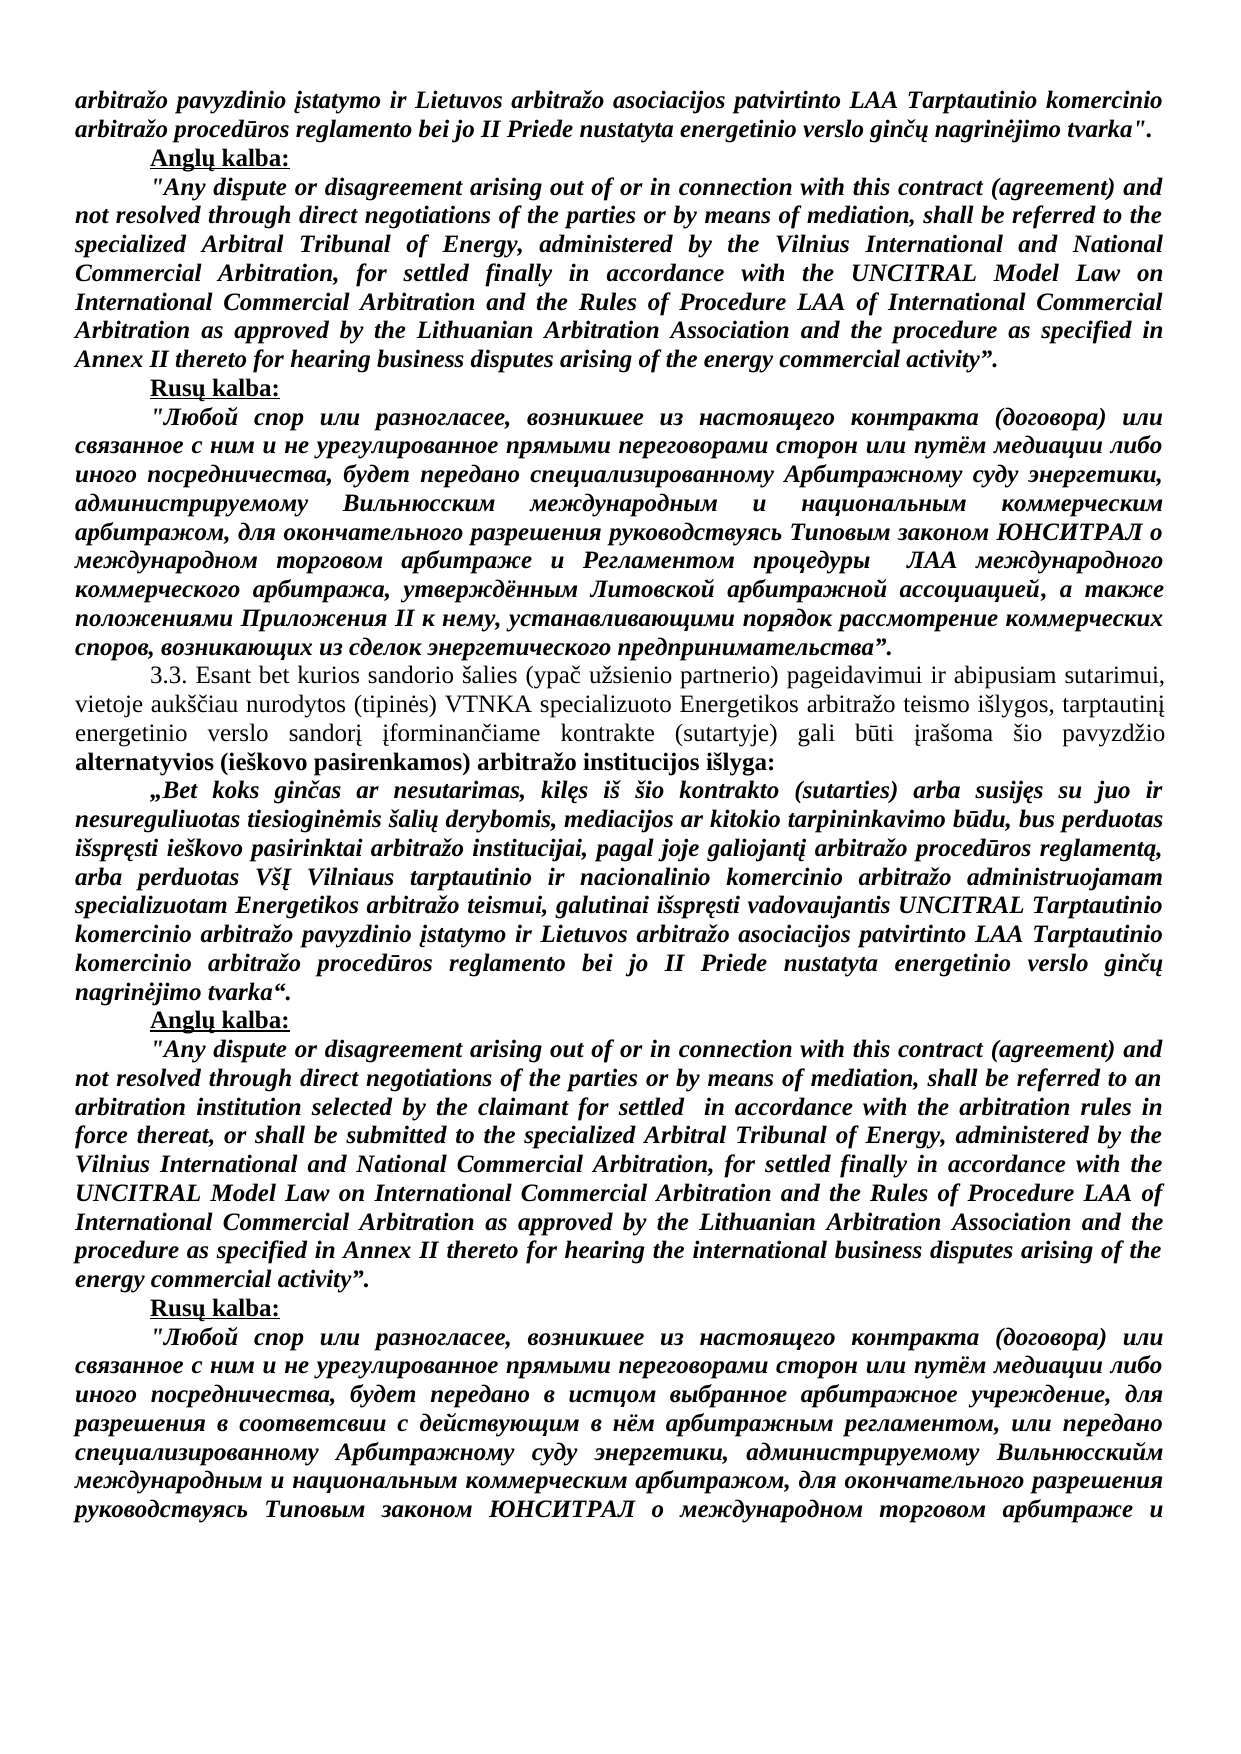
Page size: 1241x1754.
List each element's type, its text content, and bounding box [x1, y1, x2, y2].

text arbitražo pavyzdinio įstatymo ir Lietuvos arbitražo asociacijos patvirtinto LAA Tarptautinio komercinio arbitražo procedūros reglamento bei jo II Priede nustatyta energetinio verslo ginčų nagrinėjimo tvarka". [75, 85, 1167, 143]
text 3.3. Esant bet kurios sandorio šalies (ypač užsienio partnerio) pageidavimui ir abipusiam sutarimui, vietoje aukščiau nurodytos (tipinės) VTNKA specializuoto Energetikos arbitražo teismo išlygos, tarptautinį energetinio verslo sandorį įforminančiame kontrakte (sutartyje) gali būti įrašoma šio pavyzdžio alternatyvios (ieškovo pasirenkamos) arbitražo institucijos išlyga: [75, 660, 1167, 775]
text "Любой спор или разногласeе, возникшее из настоящего контракта (договора) или связанное с ним и не урегулированное прямыми переговорами сторон или путём медиации либо иного посредничества, будет передано в истцом выбранное арбитражное учреждение, для разрешения в соответсвии с действующим в нём арбитражным регламентом, или передано специализированному Aрбитражному суду энергетики, администрируемому Вильнюсскийм международным и национальным коммерческим арбитражом, для окончательного разрешения руководствуясь Типовым законом ЮНСИТРАЛ о международном торговом арбитраже и [75, 1322, 1167, 1523]
text "Any dispute or disagreement arising out of or in connection with this contract (agreement) and not resolved through direct negotiations of the parties or by means of mediation, shall be referred to the specialized Arbitral Tribunal of Energy, administered by the Vilnius International and National Commercial Arbitration, for settled finally in accordance with the UNCITRAL Model Law on International Commercial Arbitration and the Rules of Procedure LAA of International Commercial Arbitration as approved by the Lithuanian Arbitration Association and the procedure as specified in Annex II thereto for hearing business disputes arising of the energy commercial activity”. [75, 172, 1167, 373]
text Rusų kalba: [75, 373, 1167, 402]
text Rusų kalba: [75, 1293, 1167, 1322]
text "Любой спор или разногласeе, возникшее из настоящего контракта (договора) или связанное с ним и не урегулированное прямыми переговорами сторон или путём медиации либо иного посредничества, будет передано специализированному Aрбитражному суду энергетики, администрируемому Вильнюсским международным и национальным коммерческим арбитражом, для окончательного разрешения руководствуясь Типовым законом ЮНСИТРАЛ о международном торговом арбитраже и Регламентом процедуры ЛАА международного коммерческого арбитража, утверждённым Литовской арбитражной ассоциацией, а также положениями Приложения II к нему, устанавливающими порядок рассмотрение коммерческих споров, возникающих из сделок энергетического предпринимательства”. [75, 402, 1167, 660]
text Anglų kalba: [75, 143, 1167, 172]
text „Bet koks ginčas ar nesutarimas, kilęs iš šio kontrakto (sutarties) arba susijęs su juo ir nesureguliuotas tiesioginėmis šalių derybomis, mediacijos ar kitokio tarpininkavimo būdu, bus perduotas išspręsti ieškovo pasirinktai arbitražo institucijai, pagal joje galiojantį arbitražo procedūros reglamentą, arba perduotas VšĮ Vilniaus tarptautinio ir nacionalinio komercinio arbitražo administruojamam specializuotam Energetikos arbitražo teismui, galutinai išspręsti vadovaujantis UNCITRAL Tarptautinio komercinio arbitražo pavyzdinio įstatymo ir Lietuvos arbitražo asociacijos patvirtinto LAA Tarptautinio komercinio arbitražo procedūros reglamento bei jo II Priede nustatyta energetinio verslo ginčų nagrinėjimo tvarka“. [75, 775, 1167, 1005]
text Anglų kalba: [75, 1005, 1167, 1034]
text "Any dispute or disagreement arising out of or in connection with this contract (agreement) and not resolved through direct negotiations of the parties or by means of mediation, shall be referred to an arbitration institution selected by the claimant for settled in accordance with the arbitration rules in force thereat, or shall be submitted to the specialized Arbitral Tribunal of Energy, administered by the Vilnius International and National Commercial Arbitration, for settled finally in accordance with the UNCITRAL Model Law on International Commercial Arbitration and the Rules of Procedure LAA of International Commercial Arbitration as approved by the Lithuanian Arbitration Association and the procedure as specified in Annex II thereto for hearing the international business disputes arising of the energy commercial activity”. [75, 1034, 1167, 1293]
